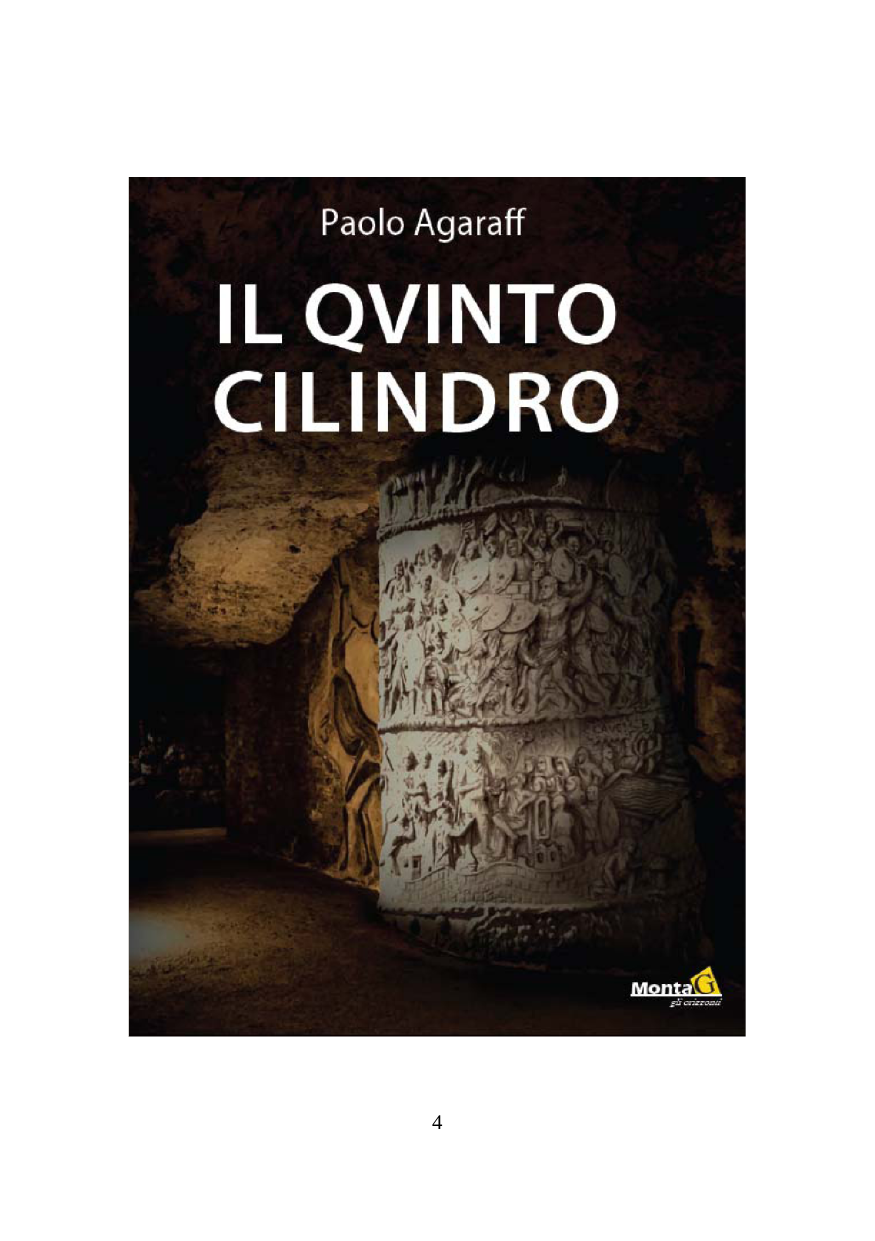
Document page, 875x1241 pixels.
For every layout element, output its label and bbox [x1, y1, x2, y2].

picture [128, 177, 746, 1037]
